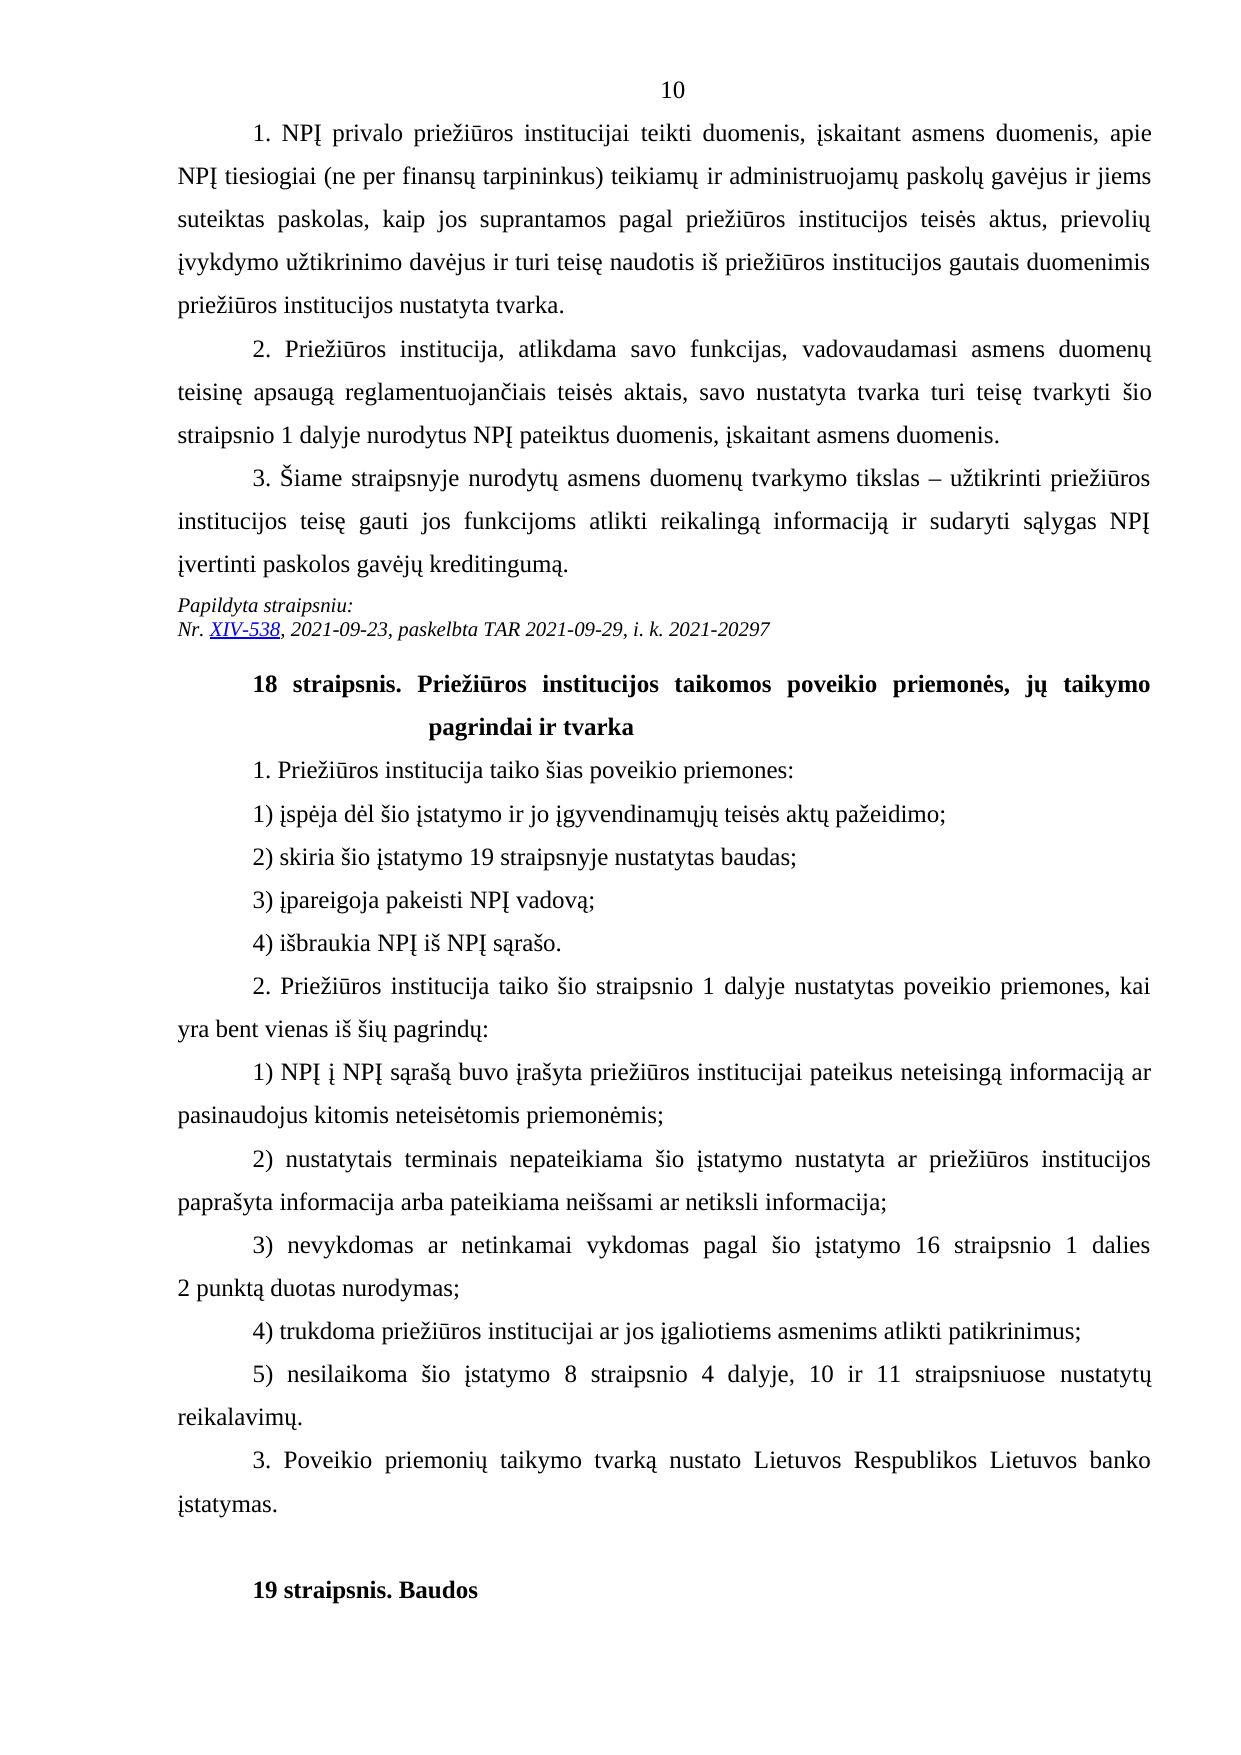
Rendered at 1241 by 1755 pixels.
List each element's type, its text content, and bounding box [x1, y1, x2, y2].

text Papildyta straipsniu: [177, 592, 1152, 617]
text 3) nevykdomas ar netinkamai vykdomas pagal šio įstatymo 16 straipsnio 1 dalies 2 punktą duotas nurodymas; [177, 1230, 1152, 1302]
text 4) trukdoma priežiūros institucijai ar jos įgaliotiems asmenims atlikti patikrinimus; [177, 1316, 1152, 1345]
text 2. Priežiūros institucija taiko šio straipsnio 1 dalyje nustatytas poveikio priemones, kai yra bent vienas iš šių pagrindų: [177, 971, 1152, 1043]
text 5) nesilaikoma šio įstatymo 8 straipsnio 4 dalyje, 10 ir 11 straipsniuose nustatytų reikalavimų. [177, 1359, 1152, 1431]
text 1) NPĮ į NPĮ sąrašą buvo įrašyta priežiūros institucijai pateikus neteisingą informaciją ar pasinaudojus kitomis neteisėtomis priemonėmis; [177, 1057, 1152, 1129]
text 3. Poveikio priemonių taikymo tvarką nustato Lietuvos Respublikos Lietuvos banko įstatymas. [177, 1446, 1152, 1517]
text 3. Šiame straipsnyje nurodytų asmens duomenų tvarkymo tikslas – užtikrinti priežiūros institucijos teisę gauti jos funkcijoms atlikti reikalingą informaciją ir sudaryti sąlygas NPĮ įvertinti paskolos gavėjų kreditingumą. [177, 463, 1152, 578]
text 1. Priežiūros institucija taiko šias poveikio priemones: [177, 756, 1152, 784]
text 19 straipsnis. Baudos [177, 1575, 1152, 1604]
text 2. Priežiūros institucija, atlikdama savo funkcijas, vadovaudamasi asmens duomenų teisinę apsaugą reglamentuojančiais teisės aktais, savo nustatyta tvarka turi teisę tvarkyti šio straipsnio 1 dalyje nurodytus NPĮ pateiktus duomenis, įskaitant asmens duomenis. [177, 334, 1152, 449]
text 1) įspėja dėl šio įstatymo ir jo įgyvendinamųjų teisės aktų pažeidimo; [177, 799, 1152, 827]
text 4) išbraukia NPĮ iš NPĮ sąrašo. [177, 928, 1152, 957]
text 3) įpareigoja pakeisti NPĮ vadovą; [177, 885, 1152, 914]
text 2) skiria šio įstatymo 19 straipsnyje nustatytas baudas; [177, 842, 1152, 871]
text Nr. XIV-538, 2021-09-23, paskelbta TAR 2021-09-29, i. k. 2021-20297 [177, 617, 1152, 641]
text 1. NPĮ privalo priežiūros institucijai teikti duomenis, įskaitant asmens duomenis, apie NPĮ tiesiogiai (ne per finansų tarpininkus) teikiamų ir administruojamų paskolų gavėjus ir jiems suteiktas paskolas, kaip jos suprantamos pagal priežiūros institucijos teisės aktus, prievolių įvykdymo užtikrinimo davėjus ir turi teisę naudotis iš priežiūros institucijos gautais duomenimis priežiūros institucijos nustatyta tvarka. [177, 118, 1152, 319]
text 18 straipsnis. Priežiūros institucijos taikomos poveikio priemonės, jų taikymo pagrindai ir tvarka [252, 669, 1152, 741]
text 2) nustatytais terminais nepateikiama šio įstatymo nustatyta ar priežiūros institucijos paprašyta informacija arba pateikiama neišsami ar netiksli informacija; [177, 1144, 1152, 1216]
